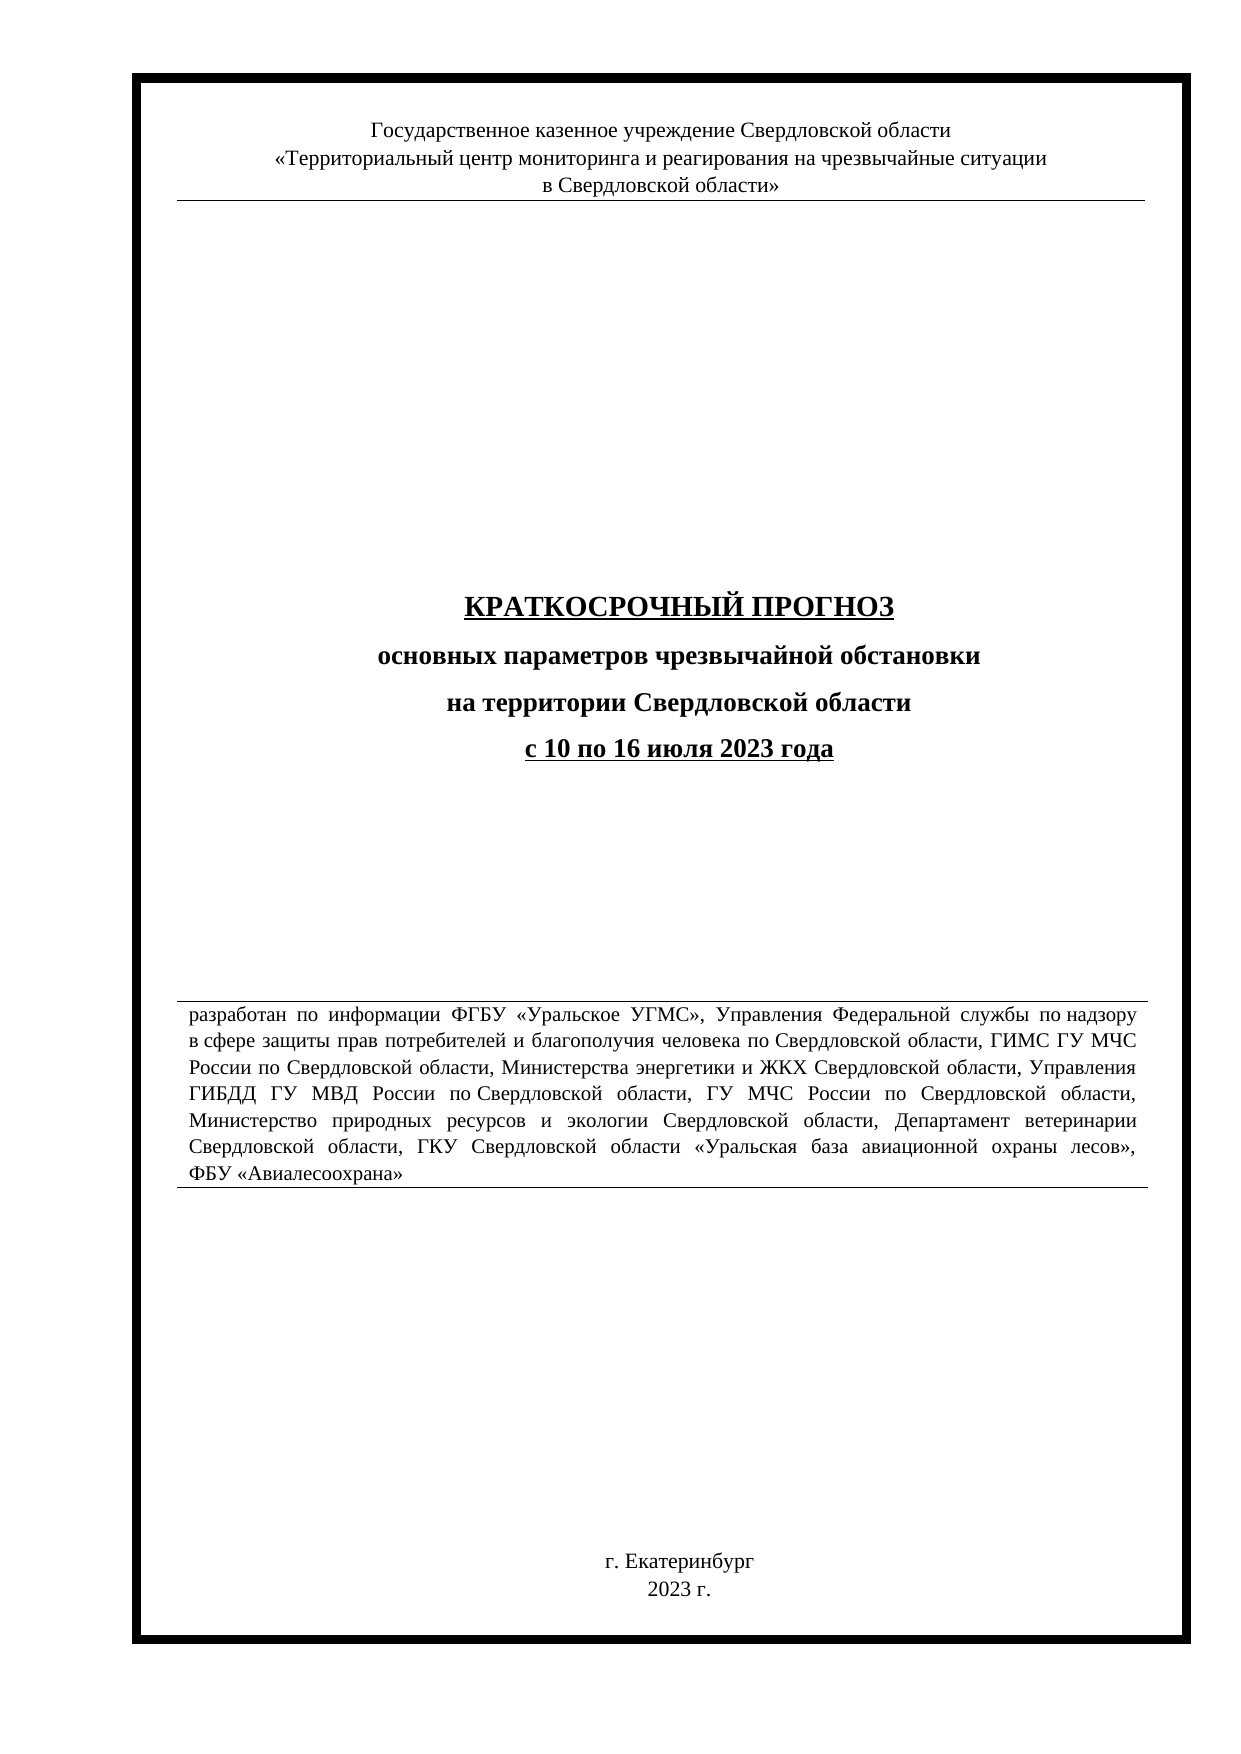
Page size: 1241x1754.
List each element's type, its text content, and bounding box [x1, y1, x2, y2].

table_header разработан по информации ФГБУ «Уральское УГМС», Управления Федеральной службы по надзору в сфере защиты прав потребителей и благополучия человека по Свердловской области, ГИМС ГУ МЧС России по Свердловской области, Министерства энергетики и ЖКХ Свердловской области, Управления ГИБДД ГУ МВД России по Свердловской области, ГУ МЧС России по Свердловской области, Министерство природных ресурсов и экологии Свердловской области, Департамент ветеринарии Свердловской области, ГКУ Свердловской области «Уральская база авиационной охраны лесов», ФБУ «Авиалесоохрана» [177, 1002, 1148, 1187]
table_header Государственное казенное учреждение Свердловской области «Территориальный центр мониторинга и реагирования на чрезвычайные ситуации в Свердловской области» [177, 117, 1144, 200]
text г. Екатеринбург [177, 1548, 1181, 1574]
text 2023 г. [177, 1576, 1181, 1601]
text с 10 по 16 июля 2023 года [177, 732, 1181, 764]
text КРАТКОСРОЧНЫЙ ПРОГНОЗ [177, 589, 1181, 622]
text основных параметров чрезвычайной обстановки [177, 639, 1181, 670]
text на территории Свердловской области [177, 686, 1181, 717]
